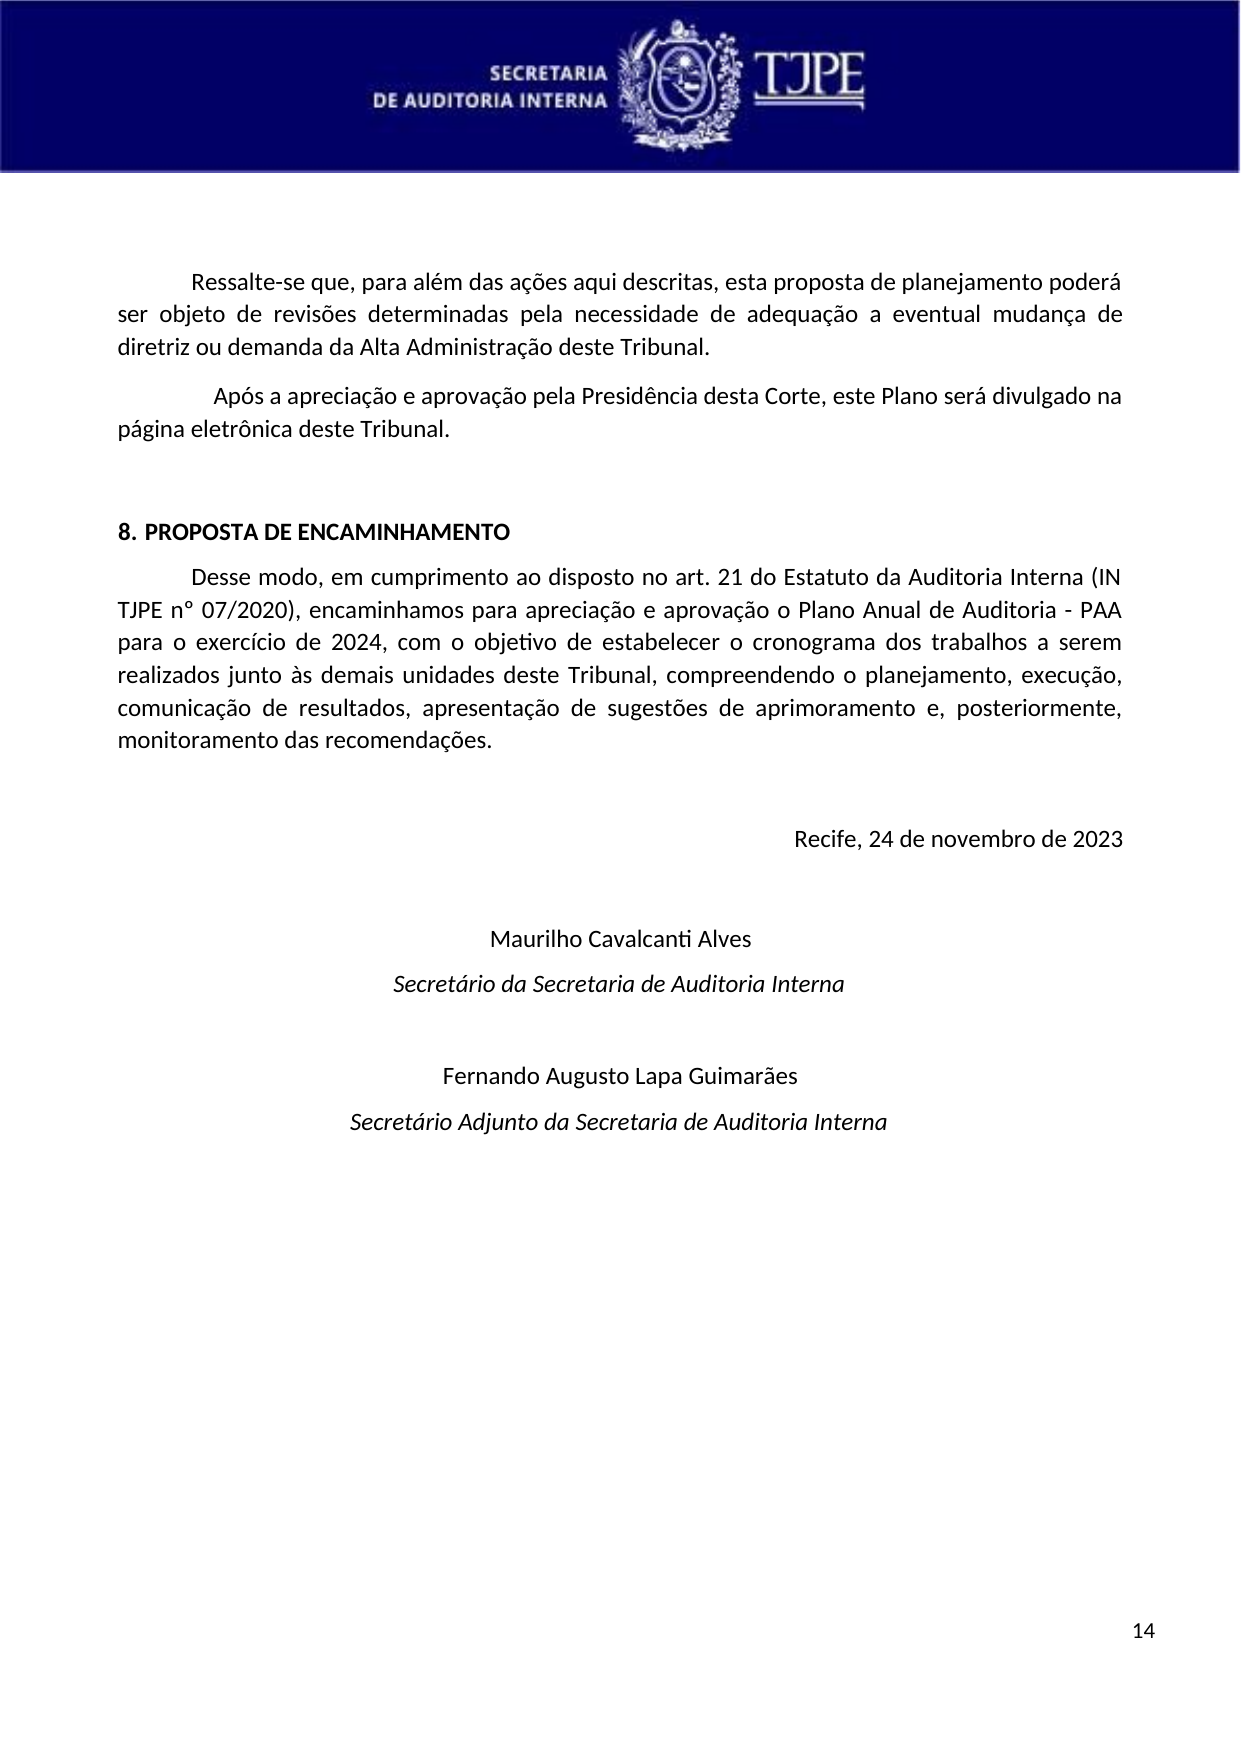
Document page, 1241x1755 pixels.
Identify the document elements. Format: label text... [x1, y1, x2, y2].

text Recife, 24 de novembro de 2023 [794, 823, 1151, 854]
list PROPOSTA DE ENCAMINHAMENTO [118, 516, 1151, 547]
text Ressalte-se que, para além das ações aqui descritas, esta proposta de planejamento poderá ser objeto de revisões determinadas pela necessidade de adequação a eventual mudança de diretriz ou demanda da Alta Administração deste Tribunal. [117, 266, 1123, 362]
text Secretário da Secretaria de Auditoria Interna [350, 968, 890, 999]
text Desse modo, em cumprimento ao disposto no art. 21 do Estatuto da Auditoria Interna (IN TJPE nº 07/2020), encaminhamos para apreciação e aprovação o Plano Anual de Auditoria - PAA para o exercício de 2024, com o objetivo de estabelecer o cronograma dos trabalhos a serem realizados junto às demais unidades deste Tribunal, compreendendo o planejamento, execução, comunicação de resultados, apresentação de sugestões de aprimoramento e, posteriormente, monitoramento das recomendações. [117, 561, 1123, 755]
text Fernando Augusto Lapa Guimarães [350, 1060, 890, 1090]
text Maurilho Cavalcanti Alves [487, 923, 753, 953]
text Secretário Adjunto da Secretaria de Auditoria Interna [350, 1106, 890, 1136]
text Após a apreciação e aprovação pela Presidência desta Corte, este Plano será divulgado na página eletrônica deste Tribunal. [117, 380, 1125, 444]
